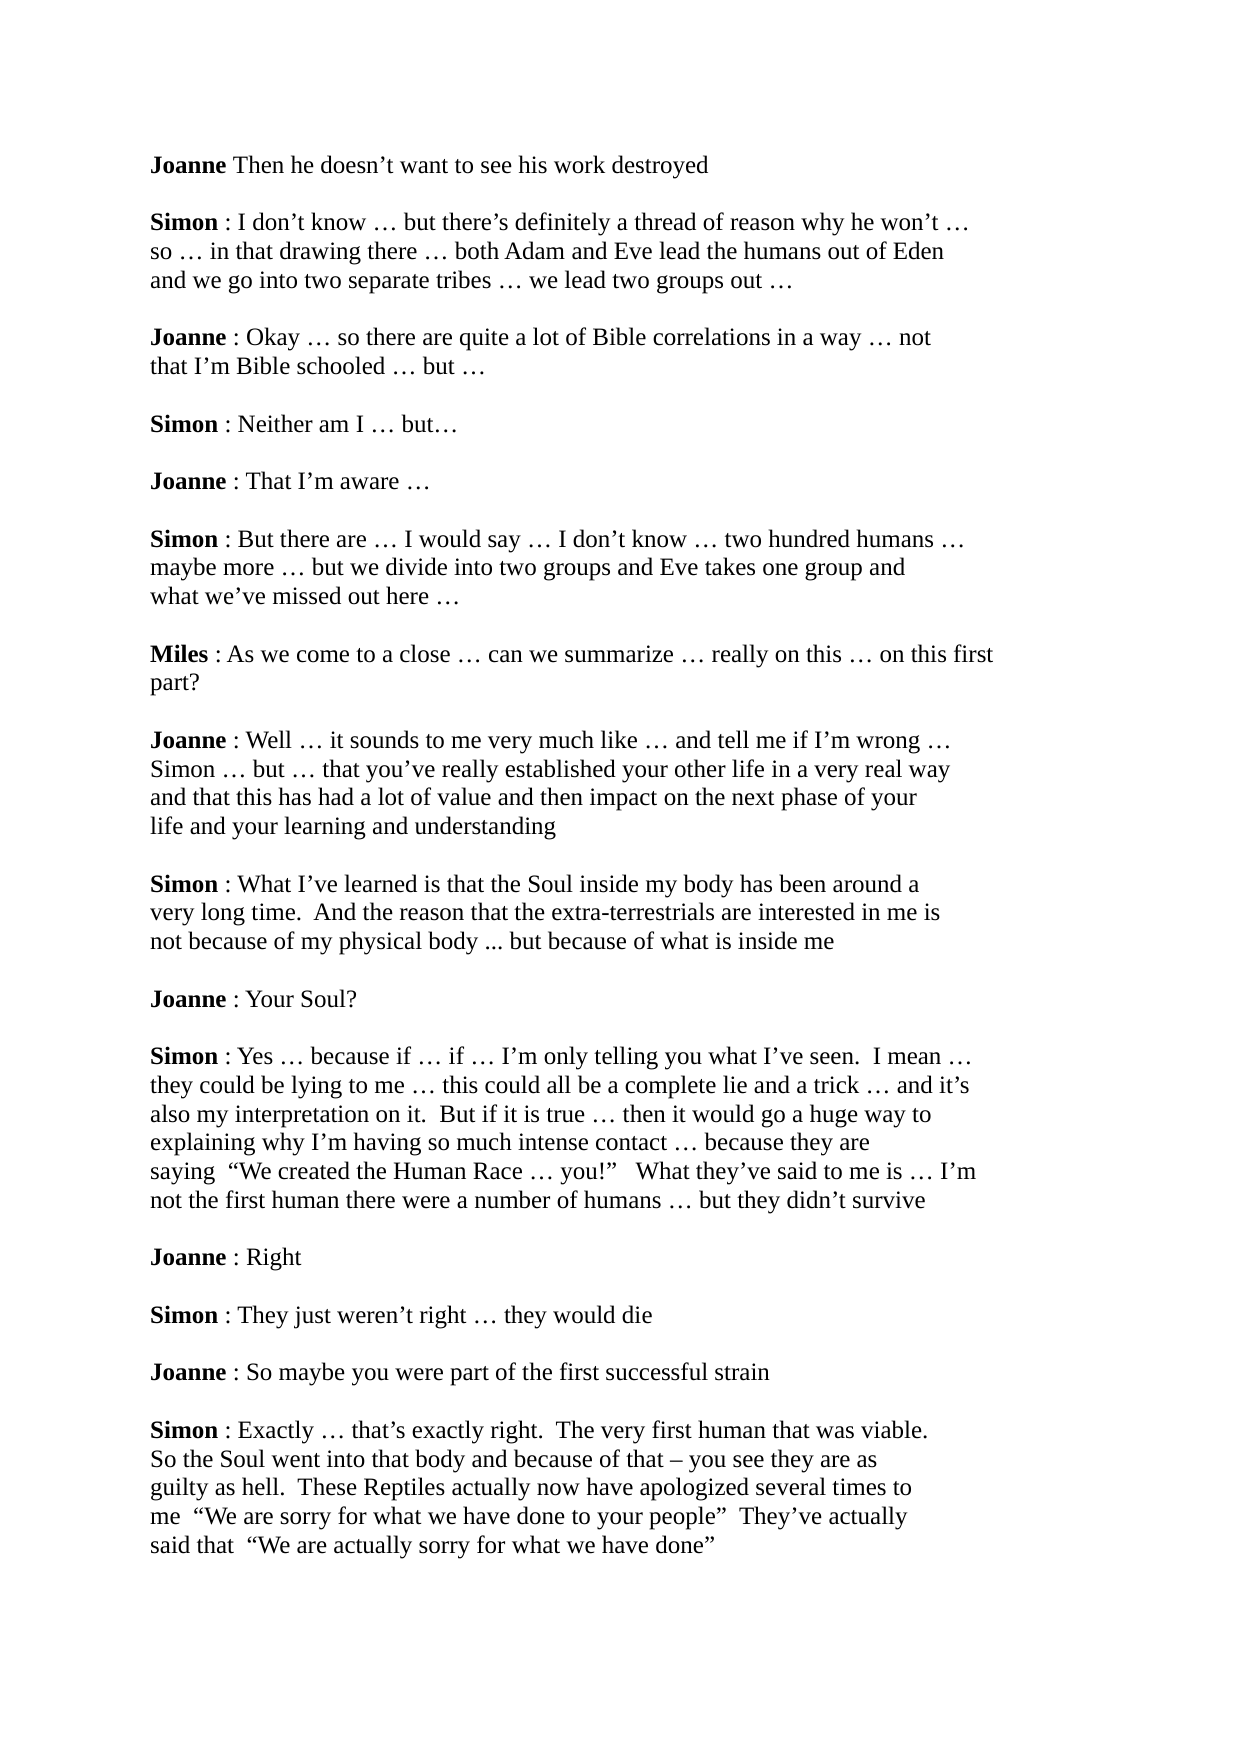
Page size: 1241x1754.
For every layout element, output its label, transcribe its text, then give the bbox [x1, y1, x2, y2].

text Joanne : Your Soul? [150, 984, 1090, 1012]
text maybe more … but we divide into two groups and Eve takes one group and [150, 552, 1090, 581]
text what we’ve missed out here … [150, 581, 1090, 610]
text Simon : What I’ve learned is that the Soul inside my body has been around a [150, 869, 1090, 897]
text not the first human there were a number of humans … but they didn’t survive [150, 1185, 1090, 1214]
text Joanne : That I’m aware … [150, 466, 1090, 495]
text Joanne : Right [150, 1242, 1090, 1271]
text Simon … but … that you’ve really established your other life in a very real way [150, 754, 1090, 782]
text they could be lying to me … this could all be a complete lie and a trick … and it’s [150, 1070, 1090, 1099]
text Simon : Yes … because if … if … I’m only telling you what I’ve seen. I mean … [150, 1041, 1090, 1070]
text explaining why I’m having so much intense contact … because they are [150, 1127, 1090, 1156]
text Simon : Exactly … that’s exactly right. The very first human that was viable. [150, 1415, 1090, 1444]
text also my interpretation on it. But if it is true … then it would go a huge way to [150, 1099, 1090, 1127]
text Simon : I don’t know … but there’s definitely a thread of reason why he won’t … [150, 207, 1090, 236]
text Simon : But there are … I would say … I don’t know … two hundred humans … [150, 524, 1090, 552]
text guilty as hell. These Reptiles actually now have apologized several times to [150, 1472, 1090, 1501]
text part? [150, 667, 1090, 696]
text Joanne : So maybe you were part of the first successful strain [150, 1357, 1090, 1386]
text Joanne Then he doesn’t want to see his work destroyed [150, 150, 1090, 179]
text life and your learning and understanding [150, 811, 1090, 840]
text so … in that drawing there … both Adam and Eve lead the humans out of Eden [150, 236, 1090, 265]
text and we go into two separate tribes … we lead two groups out … [150, 265, 1090, 294]
text that I’m Bible schooled … but … [150, 351, 1090, 380]
text not because of my physical body ... but because of what is inside me [150, 926, 1090, 955]
text So the Soul went into that body and because of that – you see they are as [150, 1444, 1090, 1472]
text and that this has had a lot of value and then impact on the next phase of your [150, 782, 1090, 811]
text me “We are sorry for what we have done to your people” They’ve actually [150, 1501, 1090, 1530]
text saying “We created the Human Race … you!” What they’ve said to me is … I’m [150, 1156, 1090, 1185]
text Simon : They just weren’t right … they would die [150, 1300, 1090, 1329]
text Joanne : Okay … so there are quite a lot of Bible correlations in a way … not [150, 322, 1090, 351]
text Miles : As we come to a close … can we summarize … really on this … on this first [150, 639, 1090, 667]
text Joanne : Well … it sounds to me very much like … and tell me if I’m wrong … [150, 725, 1090, 754]
text said that “We are actually sorry for what we have done” [150, 1530, 1090, 1559]
text very long time. And the reason that the extra-terrestrials are interested in me is [150, 897, 1090, 926]
text Simon : Neither am I … but… [150, 409, 1090, 437]
